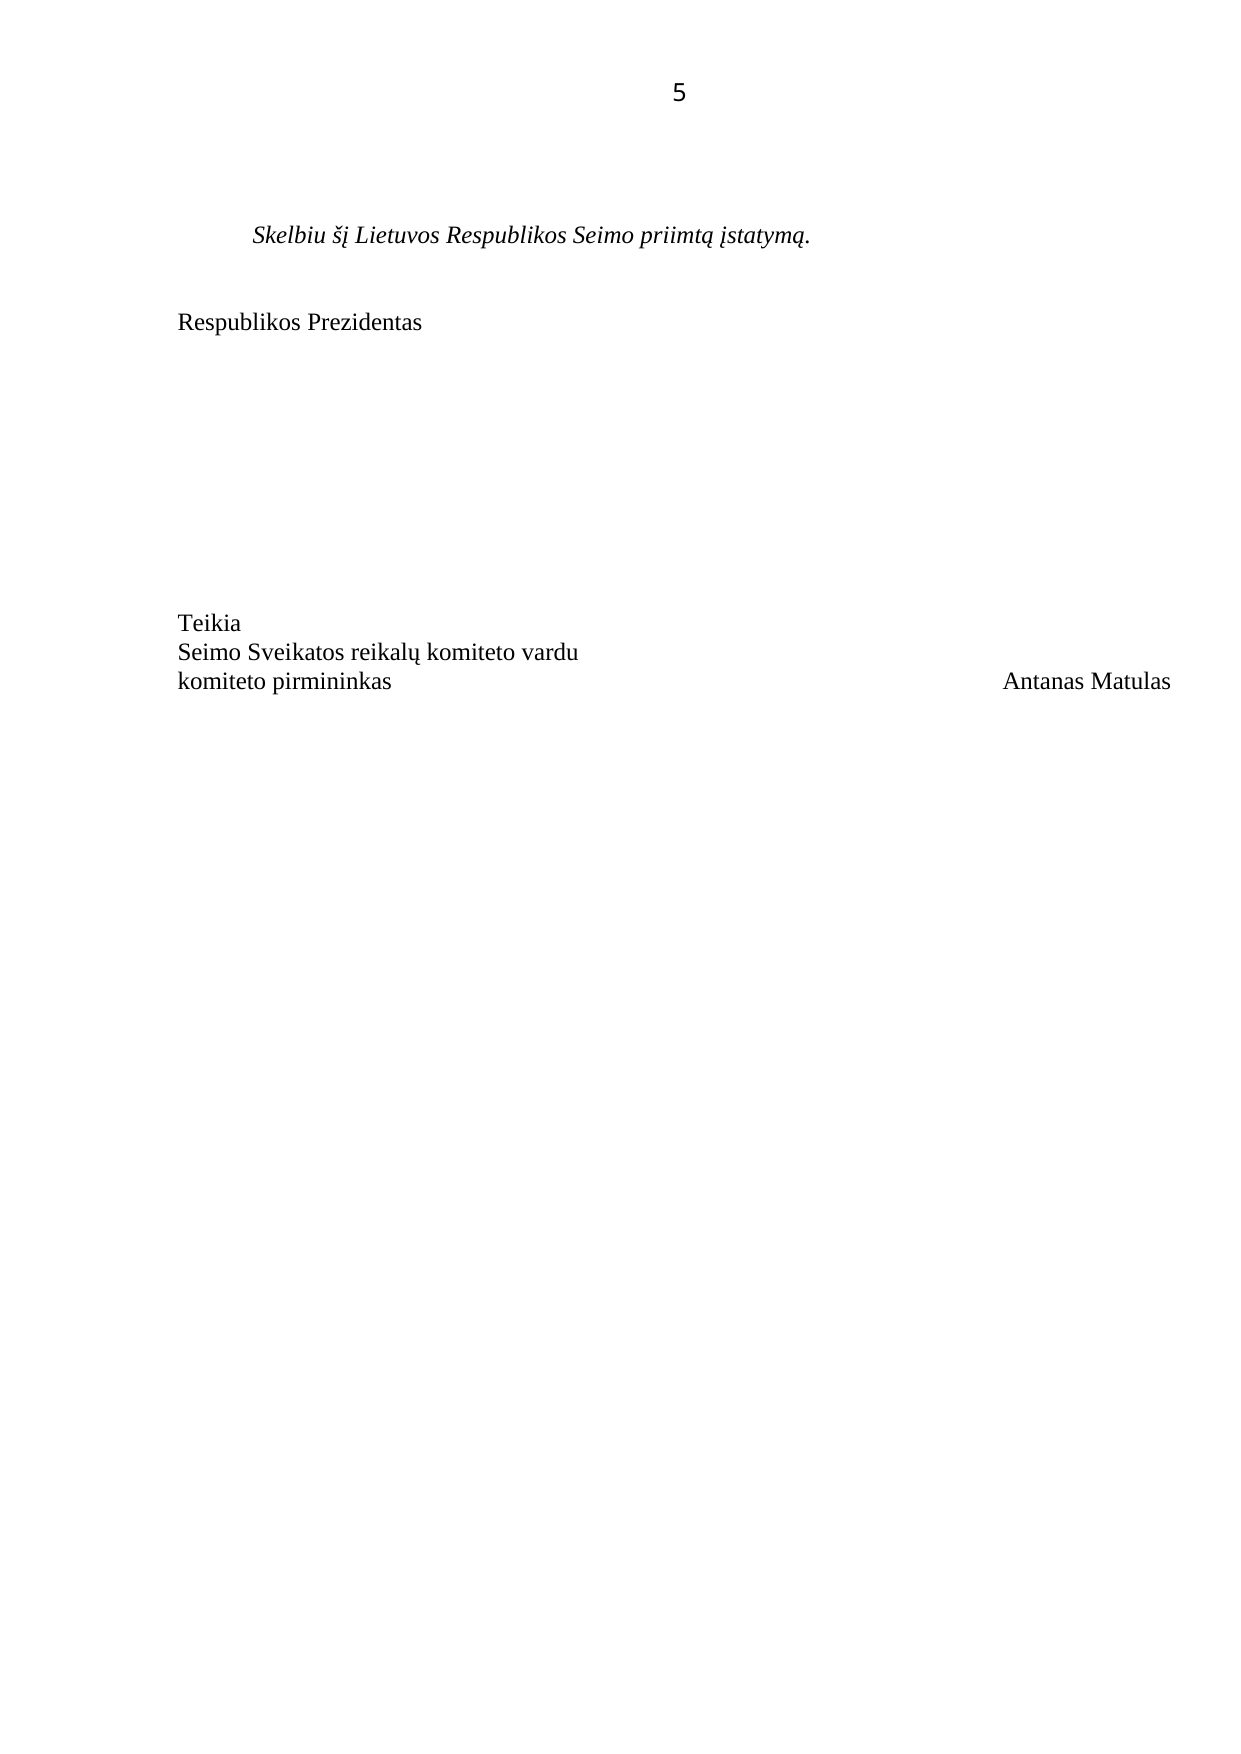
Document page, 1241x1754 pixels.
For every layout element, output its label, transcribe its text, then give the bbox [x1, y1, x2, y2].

text komiteto pirmininkas Antanas Matulas [177, 666, 1181, 695]
subtitle Respublikos Prezidentas [177, 307, 1181, 335]
subtitle Skelbiu šį Lietuvos Respublikos Seimo priimtą įstatymą. [177, 220, 1181, 249]
text Seimo Sveikatos reikalų komiteto vardu [177, 637, 1181, 666]
text Teikia [177, 608, 1181, 637]
